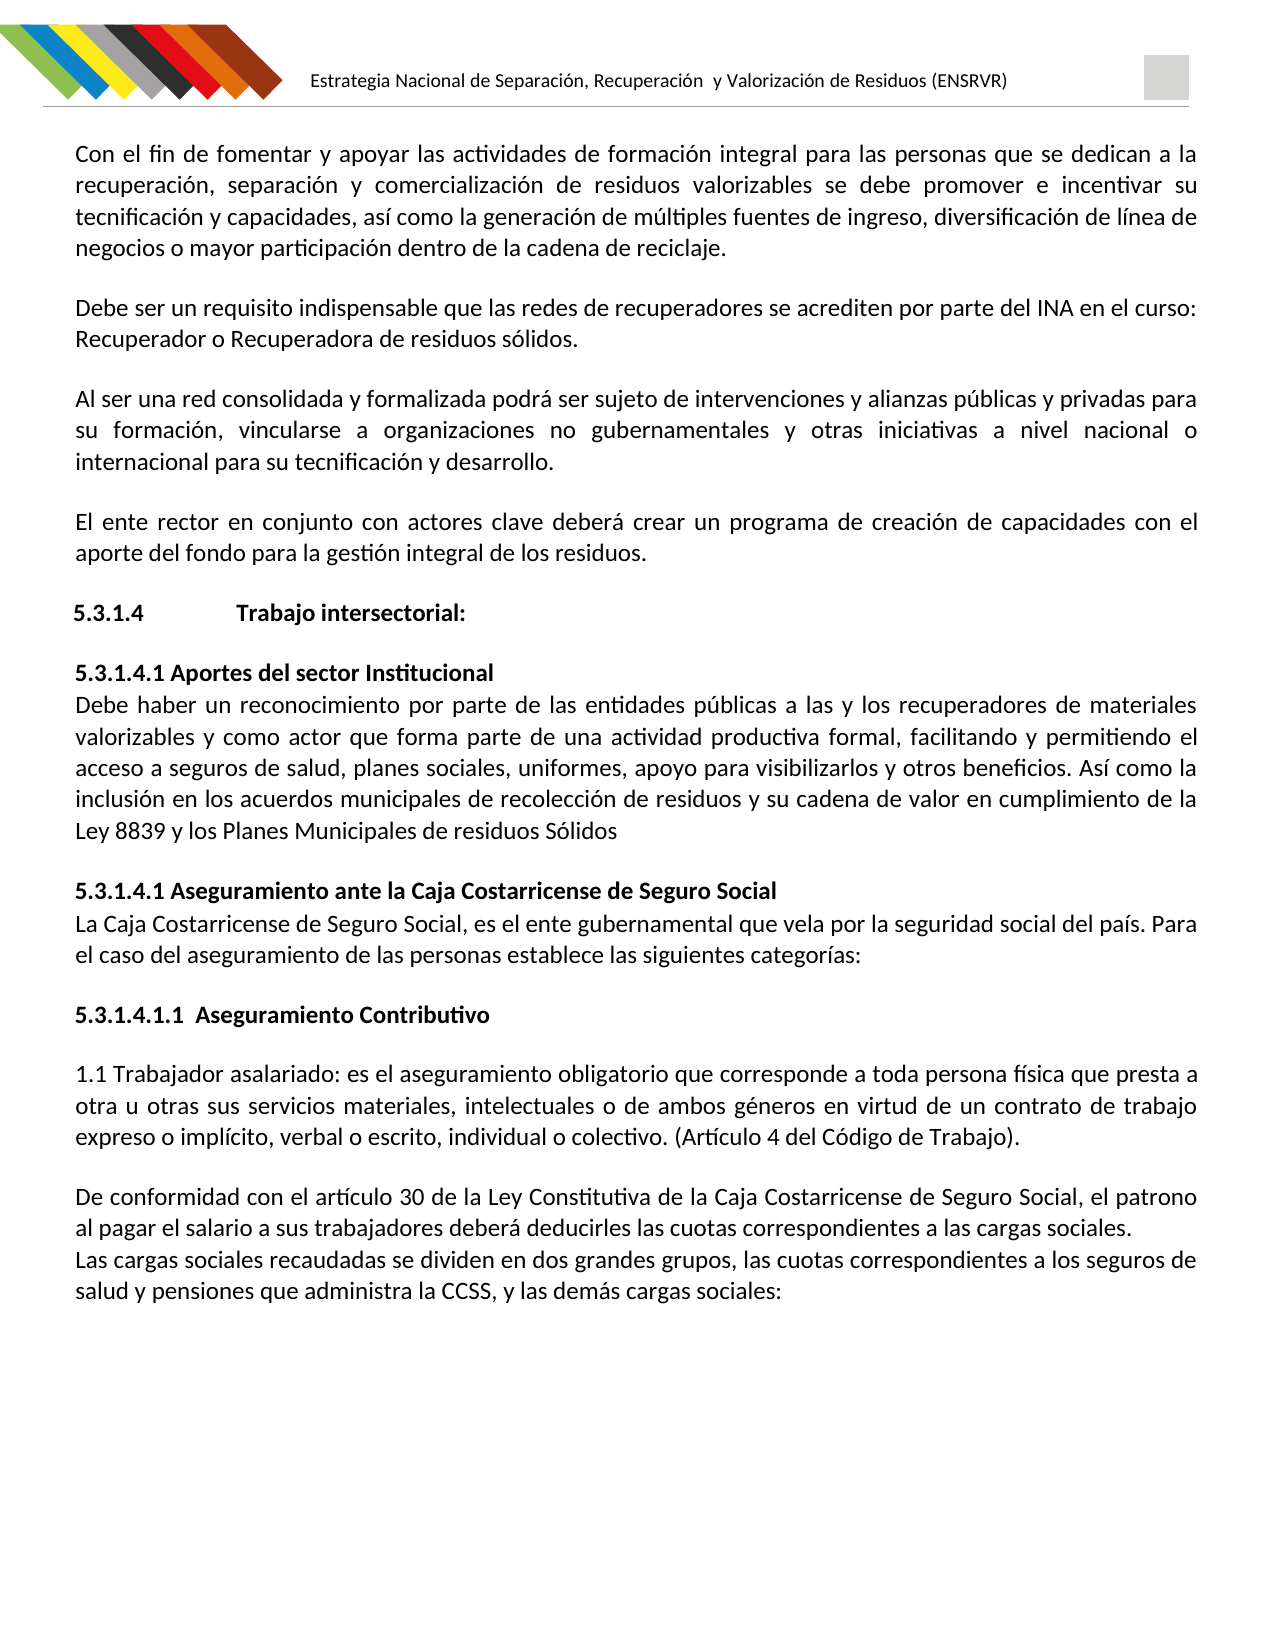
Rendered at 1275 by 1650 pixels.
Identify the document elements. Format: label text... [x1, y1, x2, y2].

text 1.1 Trabajador asalariado: es el aseguramiento obligatorio que corresponde a toda persona física que presta a otra u otras sus servicios materiales, intelectuales o de ambos géneros en virtud de un contrato de trabajo expreso o implícito, verbal o escrito, individual o colectivo. (Artículo 4 del Código de Trabajo). [75, 1058, 1199, 1152]
text 5.3.1.4.1 Aseguramiento ante la Caja Costarricense de Seguro Social [74, 875, 1200, 905]
text 5.3.1.4.1.1 Aseguramiento Contributivo [74, 999, 1200, 1029]
text Al ser una red consolidada y formalizada podrá ser sujeto de intervenciones y alianzas públicas y privadas para su formación, vincularse a organizaciones no gubernamentales y otras iniciativas a nivel nacional o internacional para su tecnificación y desarrollo. [75, 383, 1199, 477]
text Debe ser un requisito indispensable que las redes de recuperadores se acrediten por parte del INA en el curso: Recuperador o Recuperadora de residuos sólidos. [75, 292, 1199, 354]
text Con el fin de fomentar y apoyar las actividades de formación integral para las personas que se dedican a la recuperación, separación y comercialización de residuos valorizables se debe promover e incentivar su tecnificación y capacidades, así como la generación de múltiples fuentes de ingreso, diversificación de línea de negocios o mayor participación dentro de la cadena de reciclaje. [75, 138, 1199, 263]
text 5.3.1.4.1 Aportes del sector Institucional [74, 657, 1200, 687]
text De conformidad con el artículo 30 de la Ley Constitutiva de la Caja Costarricense de Seguro Social, el patrono al pagar el salario a sus trabajadores deberá deducirles las cuotas correspondientes a las cargas sociales. [75, 1181, 1199, 1243]
text 5.3.1.4 Trabajo intersectorial: [73, 597, 1200, 628]
text La Caja Costarricense de Seguro Social, es el ente gubernamental que vela por la seguridad social del país. Para el caso del aseguramiento de las personas establece las siguientes categorías: [75, 908, 1199, 969]
text Las cargas sociales recaudadas se dividen en dos grandes grupos, las cuotas correspondientes a los seguros de salud y pensiones que administra la CCSS, y las demás cargas sociales: [75, 1244, 1199, 1306]
text Debe haber un reconocimiento por parte de las entidades públicas a las y los recuperadores de materiales valorizables y como actor que forma parte de una actividad productiva formal, facilitando y permitiendo el acceso a seguros de salud, planes sociales, uniformes, apoyo para visibilizarlos y otros beneficios. Así como la inclusión en los acuerdos municipales de recolección de residuos y su cadena de valor en cumplimiento de la Ley 8839 y los Planes Municipales de residuos Sólidos [75, 689, 1199, 846]
text El ente rector en conjunto con actores clave deberá crear un programa de creación de capacidades con el aporte del fondo para la gestión integral de los residuos. [75, 506, 1199, 568]
